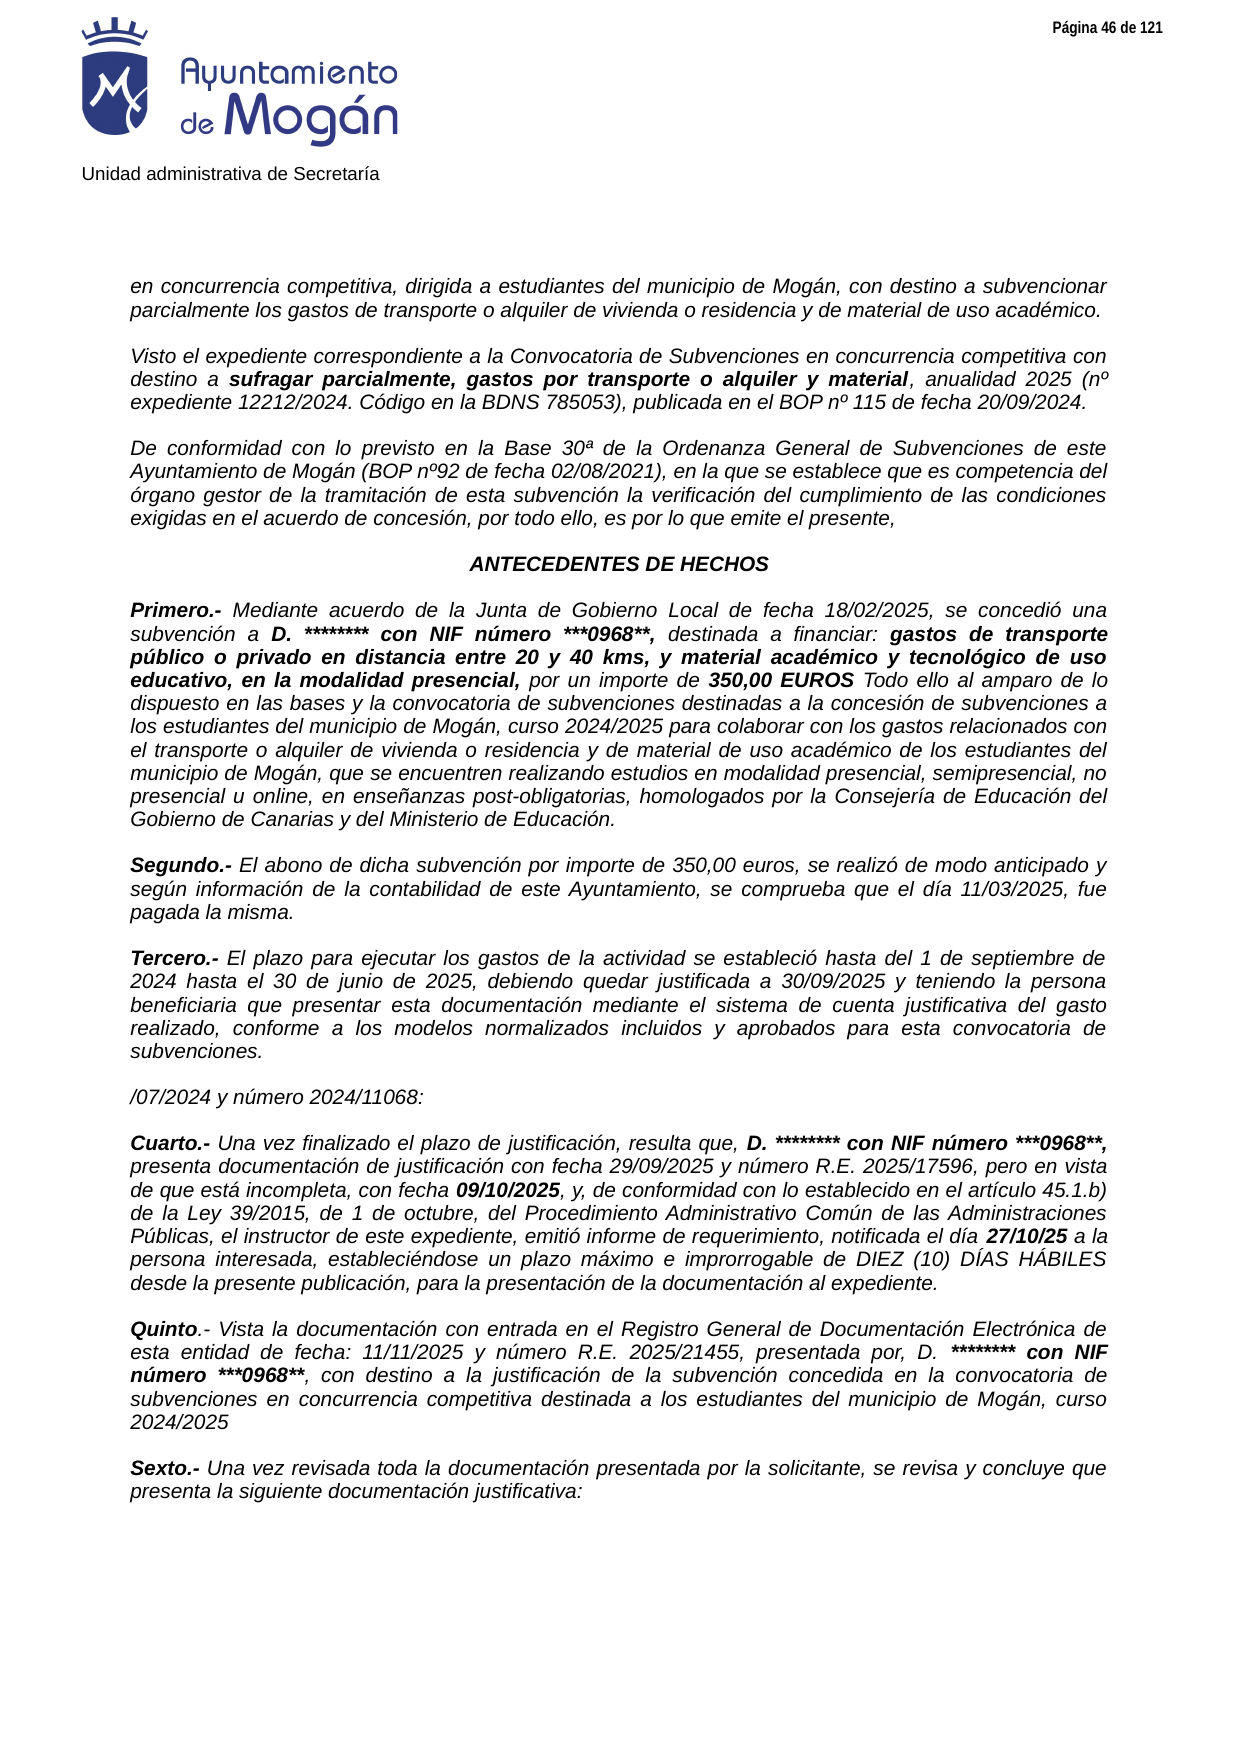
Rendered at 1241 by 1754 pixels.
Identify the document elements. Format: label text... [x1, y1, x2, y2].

picture [81, 17, 398, 153]
text Primero.- Mediante acuerdo de la Junta de Gobierno Local de fecha 18/02/2025, se concedió una subvención a D. ******** con NIF número ***0968**, destinada a financiar: gastos de transporte público o privado en distancia entre 20 y 40 kms, y material académico y tecnológico de uso educativo, en la modalidad presencial, por un importe de 350,00 EUROS Todo ello al amparo de lo dispuesto en las bases y la convocatoria de subvenciones destinadas a la concesión de subvenciones a los estudiantes del municipio de Mogán, curso 2024/2025 para colaborar con los gastos relacionados con el transporte o alquiler de vivienda o residencia y de material de uso académico de los estudiantes del municipio de Mogán, que se encuentren realizando estudios en modalidad presencial, semipresencial, no presencial u online, en enseñanzas post-obligatorias, homologados por la Consejería de Educación del Gobierno de Canarias y del Ministerio de Educación. [130, 599, 1110, 831]
text en concurrencia competitiva, dirigida a estudiantes del municipio de Mogán, con destino a subvencionar parcialmente los gastos de transporte o alquiler de vivienda o residencia y de material de uso académico. [130, 275, 1110, 321]
text Tercero.- El plazo para ejecutar los gastos de la actividad se estableció hasta del 1 de septiembre de 2024 hasta el 30 de junio de 2025, debiendo quedar justificada a 30/09/2025 y teniendo la persona beneficiaria que presentar esta documentación mediante el sistema de cuenta justificativa del gasto realizado, conforme a los modelos normalizados incluidos y aprobados para esta convocatoria de subvenciones. [130, 947, 1110, 1063]
text Quinto.- Vista la documentación con entrada en el Registro General de Documentación Electrónica de esta entidad de fecha: 11/11/2025 y número R.E. 2025/21455, presentada por, D. ******** con NIF número ***0968**, con destino a la justificación de la subvención concedida en la convocatoria de subvenciones en concurrencia competitiva destinada a los estudiantes del municipio de Mogán, curso 2024/2025 [130, 1317, 1110, 1433]
text Cuarto.- Una vez finalizado el plazo de justificación, resulta que, D. ******** con NIF número ***0968**, presenta documentación de justificación con fecha 29/09/2025 y número R.E. 2025/17596, pero en vista de que está incompleta, con fecha 09/10/2025, y, de conformidad con lo establecido en el artículo 45.1.b) de la Ley 39/2015, de 1 de octubre, del Procedimiento Administrativo Común de las Administraciones Públicas, el instructor de este expediente, emitió informe de requerimiento, notificada el día 27/10/25 a la persona interesada, estableciéndose un plazo máximo e improrrogable de DIEZ (10) DÍAS HÁBILES desde la presente publicación, para la presentación de la documentación al expediente. [130, 1132, 1110, 1294]
text Sexto.- Una vez revisada toda la documentación presentada por la solicitante, se revisa y concluye que presenta la siguiente documentación justificativa: [130, 1456, 1110, 1503]
text ANTECEDENTES DE HECHOS [130, 553, 1110, 576]
text Segundo.- El abono de dicha subvención por importe de 350,00 euros, se realizó de modo anticipado y según información de la contabilidad de este Ayuntamiento, se comprueba que el día 11/03/2025, fue pagada la misma. [130, 854, 1110, 924]
text Visto el expediente correspondiente a la Convocatoria de Subvenciones en concurrencia competitiva con destino a sufragar parcialmente, gastos por transporte o alquiler y material, anualidad 2025 (nº expediente 12212/2024. Código en la BDNS 785053), publicada en el BOP nº 115 de fecha 20/09/2024. [130, 344, 1110, 414]
text /07/2024 y número 2024/11068: [130, 1086, 1110, 1109]
text De conformidad con lo previsto en la Base 30ª de la Ordenanza General de Subvenciones de este Ayuntamiento de Mogán (BOP nº92 de fecha 02/08/2021), en la que se establece que es competencia del órgano gestor de la tramitación de esta subvención la verificación del cumplimiento de las condiciones exigidas en el acuerdo de concesión, por todo ello, es por lo que emite el presente, [130, 437, 1110, 530]
